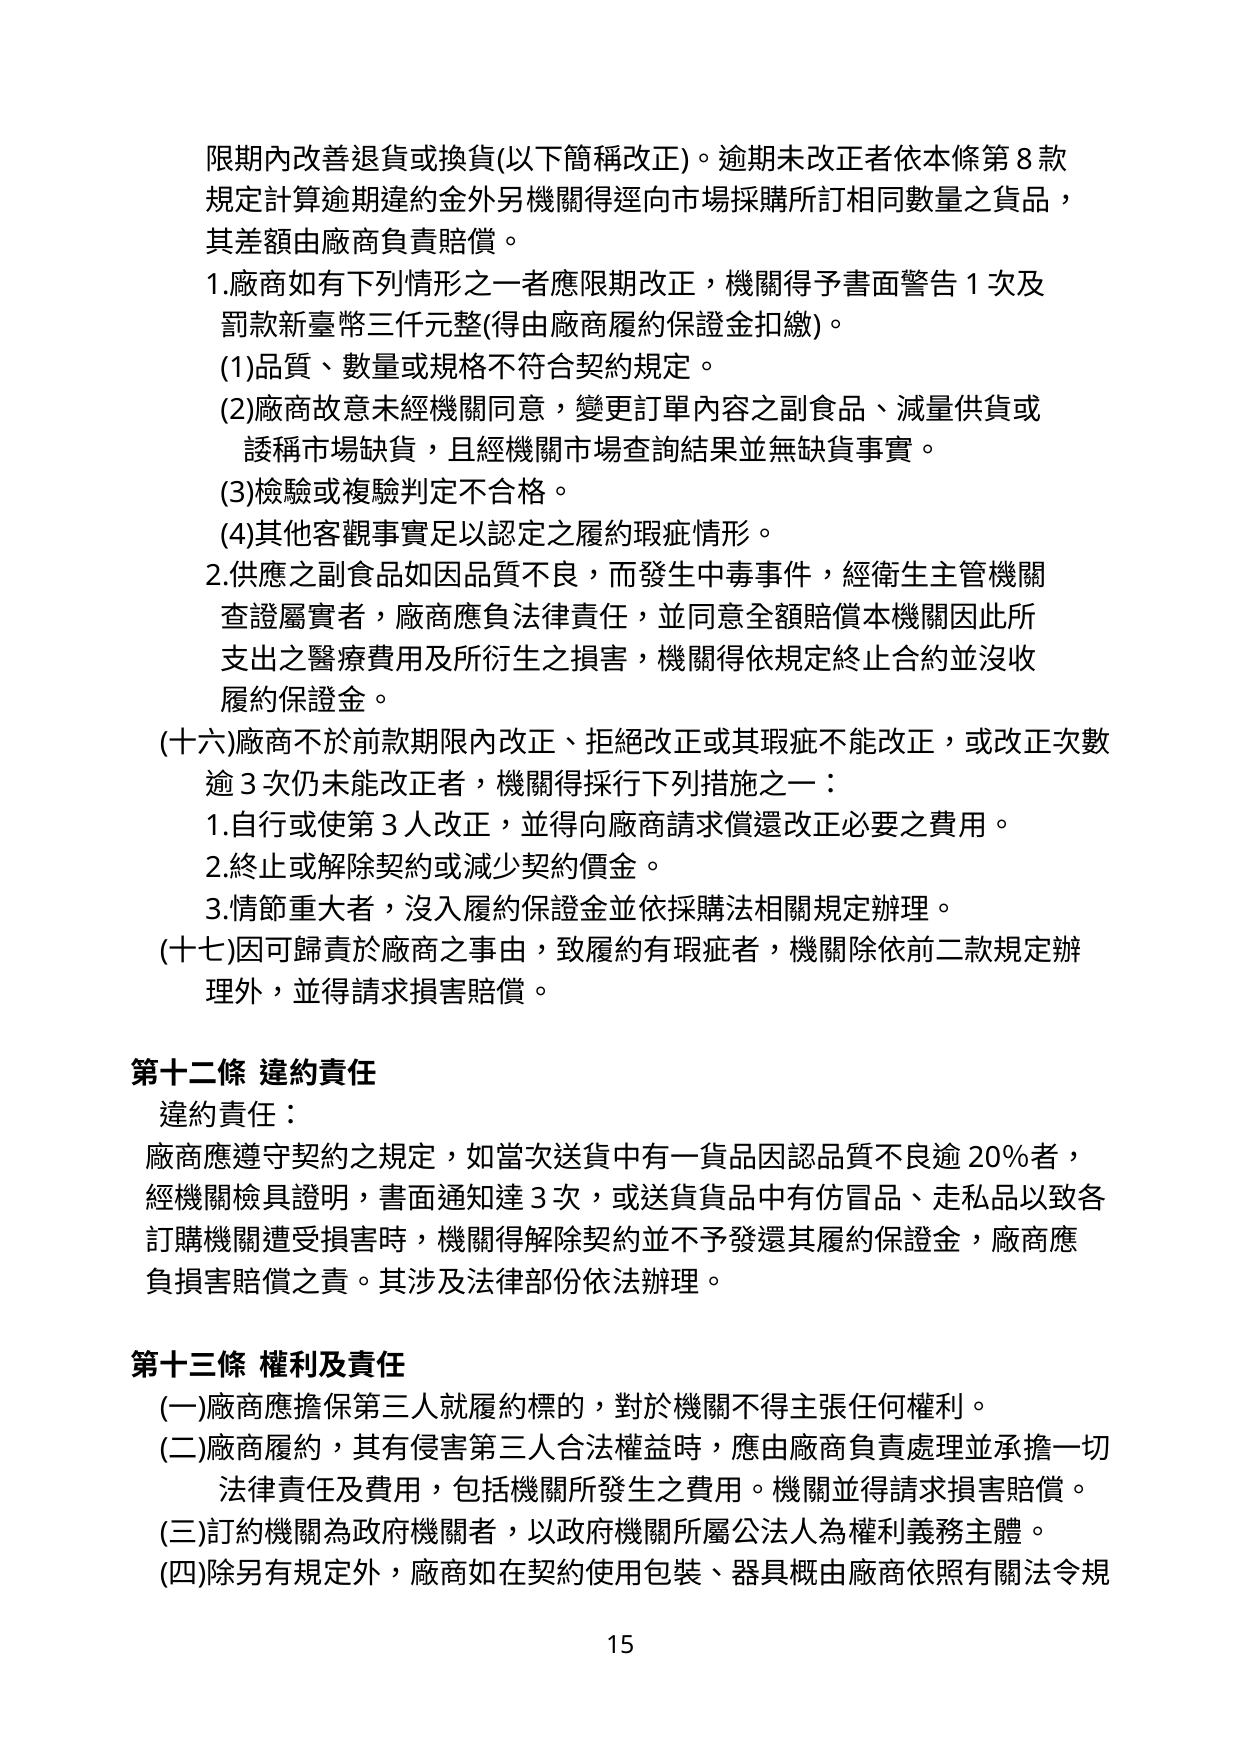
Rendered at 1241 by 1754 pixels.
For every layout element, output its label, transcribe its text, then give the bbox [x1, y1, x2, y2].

text (十六)廠商不於前款期限內改正、拒絕改正或其瑕疵不能改正，或改正次數 [159, 719, 1110, 761]
text 廠商應遵守契約之規定，如當次送貨中有一貨品因認品質不良逾20％者， [130, 1134, 1110, 1176]
text (十七)因可歸責於廠商之事由，致履約有瑕疵者，機關除依前二款規定辦 [159, 927, 1110, 969]
text (1)品質、數量或規格不符合契約規定。 [159, 344, 1110, 386]
text (4)其他客觀事實足以認定之履約瑕疵情形。 [159, 511, 1110, 552]
text 1.自行或使第3人改正，並得向廠商請求償還改正必要之費用。 [159, 802, 1110, 844]
text 理外，並得請求損害賠償。 [159, 969, 1110, 1011]
text 第十三條 權利及責任 [130, 1342, 1110, 1384]
text (一)廠商應擔保第三人就履約標的，對於機關不得主張任何權利。 [159, 1384, 1110, 1426]
text 逾3次仍未能改正者，機關得採行下列措施之一： [159, 761, 1110, 802]
text 罰款新臺幣三仟元整(得由廠商履約保證金扣繳)。 [159, 302, 1110, 344]
text 經機關檢具證明，書面通知達3次，或送貨貨品中有仿冒品、走私品以致各 [130, 1176, 1110, 1217]
text 負損害賠償之責。其涉及法律部份依法辦理。 [130, 1259, 1110, 1301]
text 諉稱市場缺貨，且經機關市場查詢結果並無缺貨事實。 [159, 427, 1110, 469]
text (2)廠商故意未經機關同意，變更訂單內容之副食品、減量供貨或 [159, 386, 1110, 427]
text 履約保證金。 [159, 677, 1110, 719]
text (三)訂約機關為政府機關者，以政府機關所屬公法人為權利義務主體。 [159, 1509, 1110, 1551]
text 支出之醫療費用及所衍生之損害，機關得依規定終止合約並沒收 [159, 636, 1110, 677]
text 查證屬實者，廠商應負法律責任，並同意全額賠償本機關因此所 [159, 594, 1110, 636]
text 限期內改善退貨或換貨(以下簡稱改正)。逾期未改正者依本條第8款 [159, 136, 1110, 177]
text (二)廠商履約，其有侵害第三人合法權益時，應由廠商負責處理並承擔一切法律責任及費用，包括機關所發生之費用。機關並得請求損害賠償。 [159, 1426, 1110, 1509]
text (3)檢驗或複驗判定不合格。 [159, 469, 1110, 511]
text 第十二條 違約責任 [130, 1051, 1110, 1092]
text 3.情節重大者，沒入履約保證金並依採購法相關規定辦理。 [159, 886, 1110, 927]
text 其差額由廠商負責賠償。 [159, 219, 1110, 261]
text 2.供應之副食品如因品質不良，而發生中毒事件，經衛生主管機關 [159, 552, 1110, 594]
text 違約責任： [159, 1092, 1110, 1134]
text 規定計算逾期違約金外另機關得逕向市場採購所訂相同數量之貨品， [159, 177, 1110, 219]
text (四)除另有規定外，廠商如在契約使用包裝、器具概由廠商依照有關法令規 [159, 1551, 1110, 1592]
text 1.廠商如有下列情形之一者應限期改正，機關得予書面警告1次及 [159, 261, 1110, 302]
text 2.終止或解除契約或減少契約價金。 [159, 844, 1110, 886]
text 訂購機關遭受損害時，機關得解除契約並不予發還其履約保證金，廠商應 [130, 1217, 1110, 1259]
